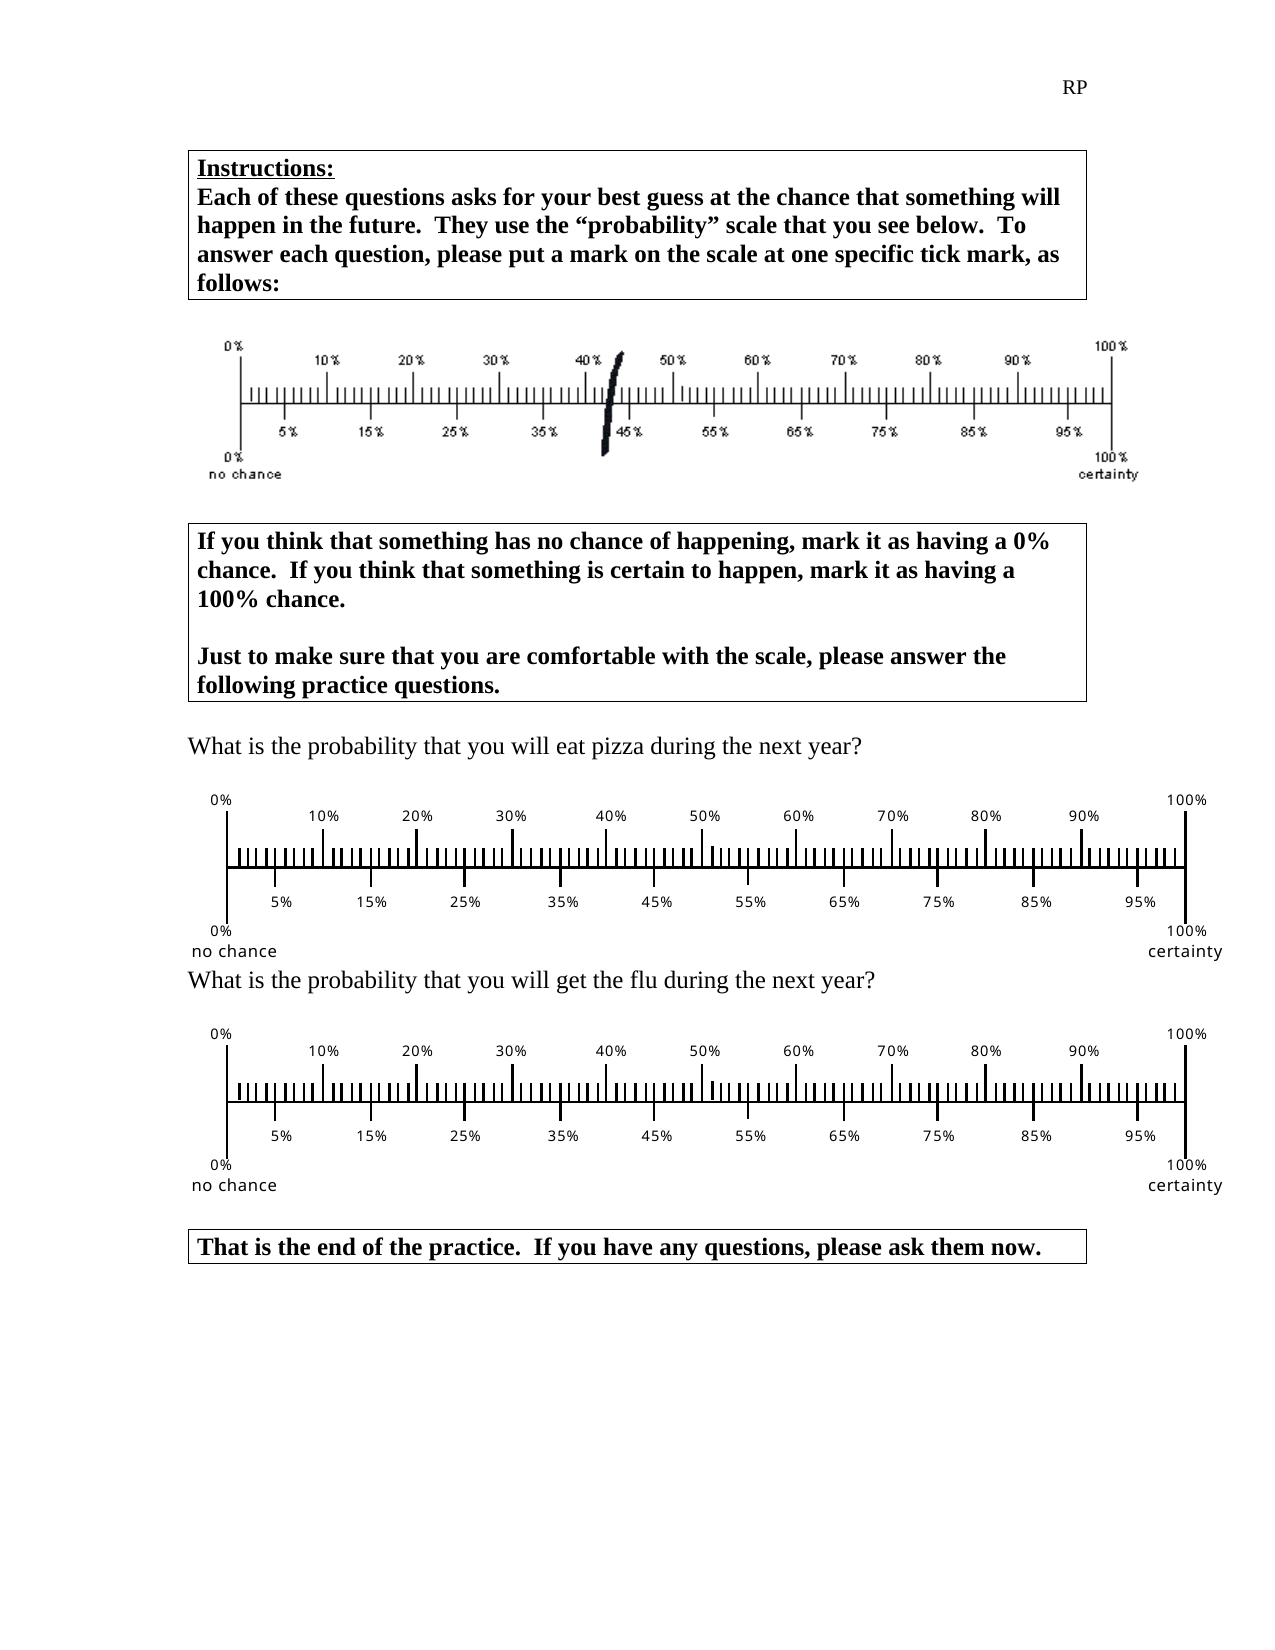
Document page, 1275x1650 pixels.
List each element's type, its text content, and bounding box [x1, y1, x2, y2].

picture [204, 337, 1146, 486]
text Instructions: [189, 151, 1086, 179]
text What is the probability that you will eat pizza during the next year? [187, 731, 1087, 759]
text What is the probability that you will get the flu during the next year? [187, 965, 1087, 994]
text Each of these questions asks for your best guess at the chance that something will happen in the future. They use the “probability” scale that you see below. To answer each question, please put a mark on the scale at one specific tick mark, as follows: [189, 179, 1086, 299]
text Just to make sure that you are comfortable with the scale, please answer the following practice questions. [189, 638, 1086, 701]
text That is the end of the practice. If you have any questions, please ask them now. [189, 1230, 1086, 1263]
text If you think that something has no chance of happening, mark it as having a 0% chance. If you think that something is certain to happen, mark it as having a 100% chance. [189, 524, 1086, 613]
